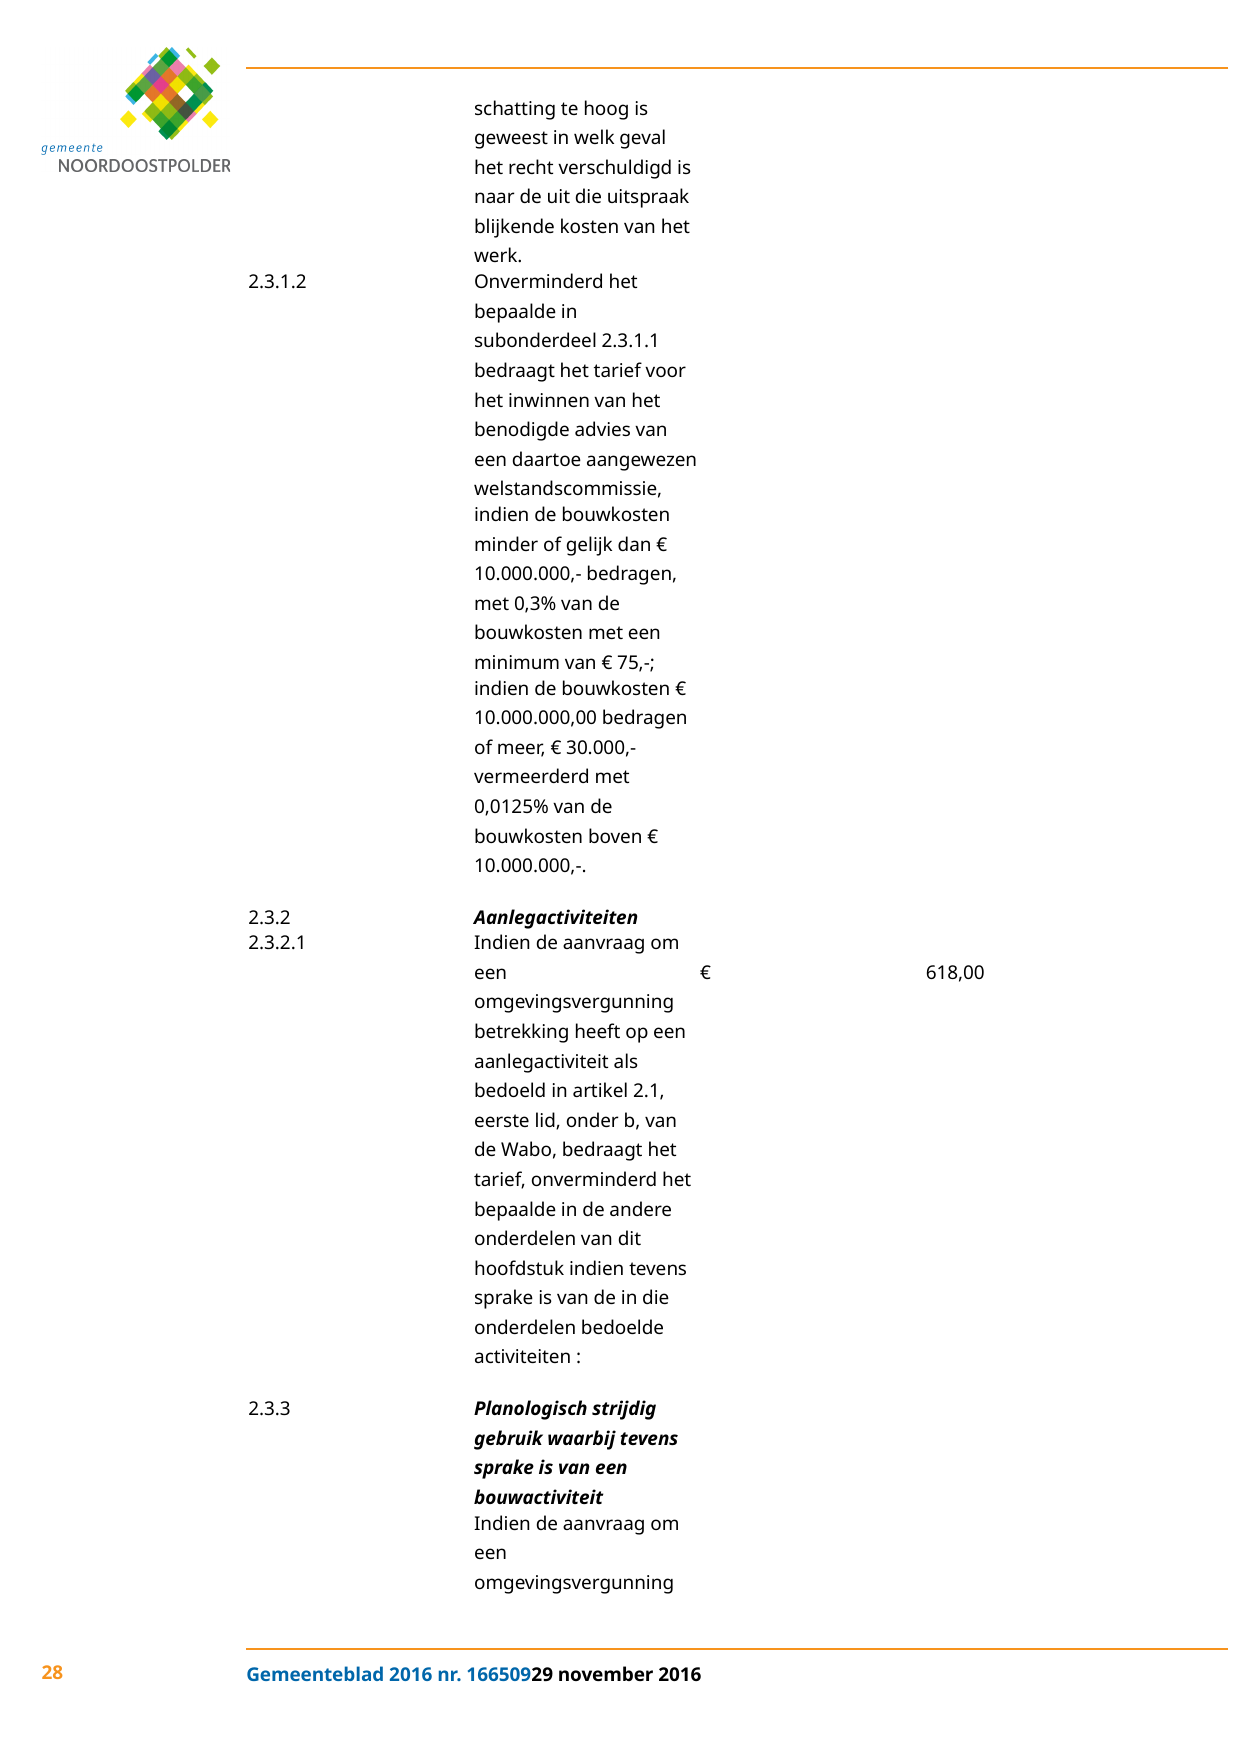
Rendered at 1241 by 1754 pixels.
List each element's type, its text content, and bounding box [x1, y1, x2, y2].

table_cell [926, 904, 1152, 929]
table_cell [926, 1370, 1152, 1395]
table_cell [926, 501, 1152, 675]
table_cell [700, 675, 926, 878]
table_cell [700, 904, 926, 929]
table_cell [926, 675, 1152, 878]
table_cell [926, 1395, 1152, 1510]
table_cell Indien de aanvraag om een omgevingsvergunning betrekking heeft op een aanlegactiviteit als bedoeld in artikel 2.1, eerste lid, onder b, van de Wabo, bedraagt het tarief, onverminderd het bepaalde in de andere onderdelen van dit hoofdstuk indien tevens sprake is van de in die onderdelen bedoelde activiteiten : [474, 930, 700, 1369]
table_cell [926, 95, 1152, 268]
table_cell [248, 878, 474, 904]
table_cell [248, 501, 474, 675]
table_cell [700, 95, 926, 268]
table_cell [700, 1395, 926, 1510]
table_cell € [700, 930, 926, 1369]
table_cell [926, 878, 1152, 904]
table_cell 2.3.2.1 [248, 930, 474, 1369]
table_cell [926, 269, 1152, 501]
table_cell [474, 878, 700, 904]
table_cell [248, 1370, 474, 1395]
table_cell [926, 1510, 1152, 1594]
table_cell [248, 95, 474, 268]
table_cell 2.3.1.2 [248, 269, 474, 501]
table_cell 2.3.2 [248, 904, 474, 929]
table_cell indien de bouwkosten € 10.000.000,00 bedragen of meer, € 30.000,- vermeerderd met 0,0125% van de bouwkosten boven € 10.000.000,-. [474, 675, 700, 878]
table_cell [700, 878, 926, 904]
picture [41, 47, 231, 172]
table_cell Planologisch strijdig gebruik waarbij tevens sprake is van een bouwactiviteit [474, 1395, 700, 1510]
table_cell Indien de aanvraag om een omgevingsvergunning [474, 1510, 700, 1594]
table_cell 618,00 [926, 930, 1152, 1369]
table_cell [700, 1510, 926, 1594]
table_cell [474, 1370, 700, 1395]
table_cell Onverminderd het bepaalde in subonderdeel 2.3.1.1 bedraagt het tarief voor het inwinnen van het benodigde advies van een daartoe aangewezen welstandscommissie, [474, 269, 700, 501]
table_cell 2.3.3 [248, 1395, 474, 1510]
table_cell [700, 501, 926, 675]
table_cell [700, 1370, 926, 1395]
table_cell [700, 269, 926, 501]
table_cell Aanlegactiviteiten [474, 904, 700, 929]
table_cell [248, 1510, 474, 1594]
table_cell indien de bouwkosten minder of gelijk dan € 10.000.000,- bedragen, met 0,3% van de bouwkosten met een minimum van € 75,-; [474, 501, 700, 675]
table_cell schatting te hoog is geweest in welk geval het recht verschuldigd is naar de uit die uitspraak blijkende kosten van het werk. [474, 95, 700, 268]
table_cell [248, 675, 474, 878]
